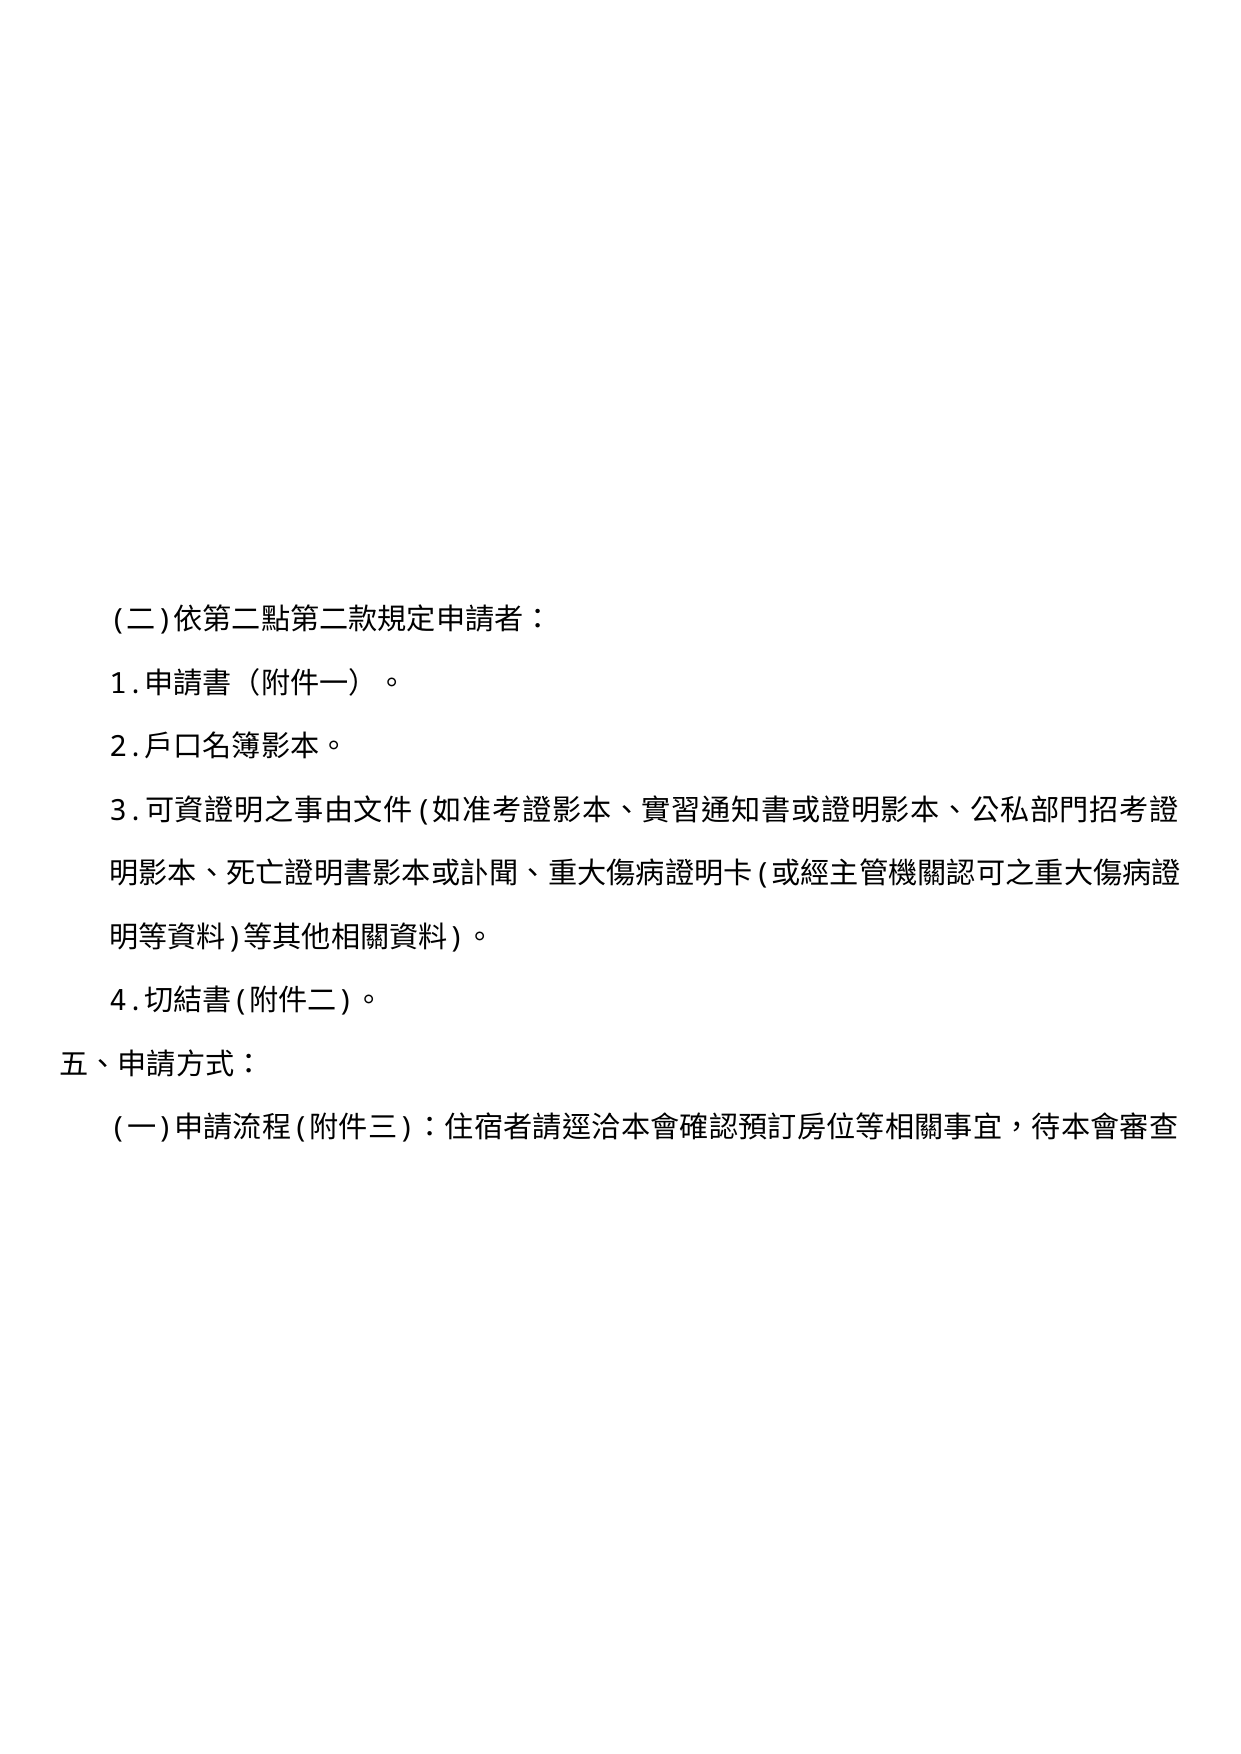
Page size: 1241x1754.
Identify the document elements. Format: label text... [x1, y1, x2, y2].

text (二)依第二點第二款規定申請者： [109, 596, 1181, 638]
text 2.戶口名簿影本。 [109, 723, 1181, 765]
text (一)申請流程(附件三)：住宿者請逕洽本會確認預訂房位等相關事宜，待本會審查 [109, 1104, 1181, 1146]
text 3.可資證明之事由文件(如准考證影本、實習通知書或證明影本、公私部門招考證明影本、死亡證明書影本或訃聞、重大傷病證明卡(或經主管機關認可之重大傷病證明等資料)等其他相關資料)。 [109, 786, 1181, 956]
text 1.申請書（附件一）。 [109, 659, 1181, 702]
text 五、申請方式： [59, 1041, 1181, 1083]
text 4.切結書(附件二)。 [109, 977, 1181, 1019]
